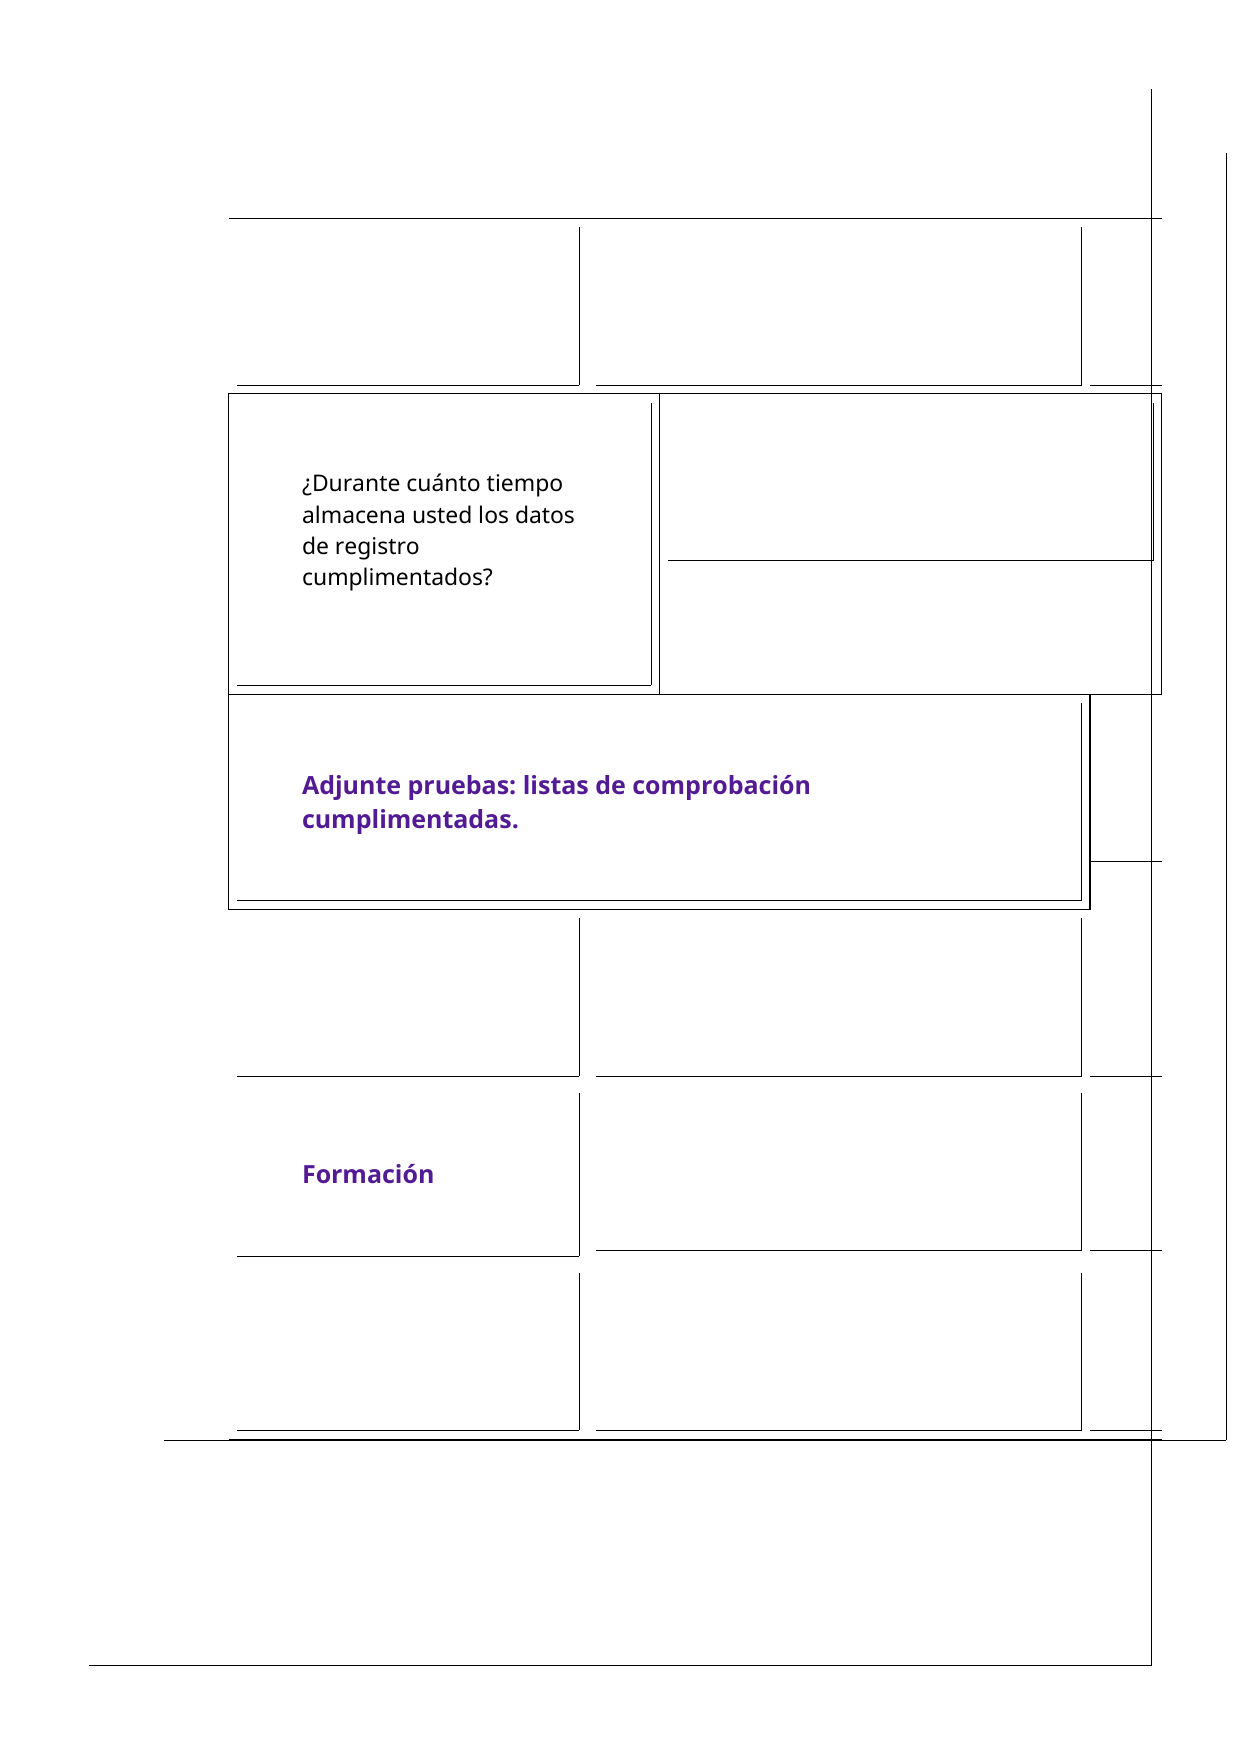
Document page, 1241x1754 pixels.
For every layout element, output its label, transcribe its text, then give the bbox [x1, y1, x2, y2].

table_cell [660, 394, 1151, 694]
table_cell [1152, 1431, 1162, 1439]
table_cell [1152, 1264, 1162, 1430]
table_cell [588, 1264, 1090, 1439]
table_cell [1090, 1251, 1151, 1264]
table_cell ¿Durante cuánto tiempo almacena usted los datos de registro cumplimentados? [229, 394, 659, 694]
table_cell [588, 910, 1090, 1084]
table_cell [1090, 386, 1151, 393]
table_cell [1152, 219, 1162, 385]
table_cell [1090, 1077, 1151, 1084]
table_cell [588, 1084, 1090, 1264]
table_cell Formación [229, 1084, 588, 1264]
table_cell [588, 219, 1090, 393]
table_cell [1152, 1084, 1162, 1250]
table_cell [1090, 909, 1151, 1076]
table_cell [229, 1264, 588, 1439]
table_cell [1091, 862, 1151, 909]
table_cell [1152, 1251, 1162, 1264]
table_cell [1090, 219, 1151, 385]
table_cell [1152, 394, 1161, 694]
table_cell [1091, 695, 1151, 861]
table_cell [229, 910, 588, 1084]
table_cell [229, 219, 588, 393]
table_cell [1090, 1084, 1151, 1250]
table_cell Adjunte pruebas: listas de comprobación cumplimentadas. [229, 695, 1089, 909]
table_cell [1090, 1431, 1151, 1439]
table_cell [1152, 386, 1162, 393]
table_cell [1152, 909, 1162, 1076]
table_cell [1152, 695, 1162, 861]
table_cell [1152, 862, 1162, 909]
table_cell [1090, 1264, 1151, 1430]
table_cell [1152, 1077, 1162, 1084]
